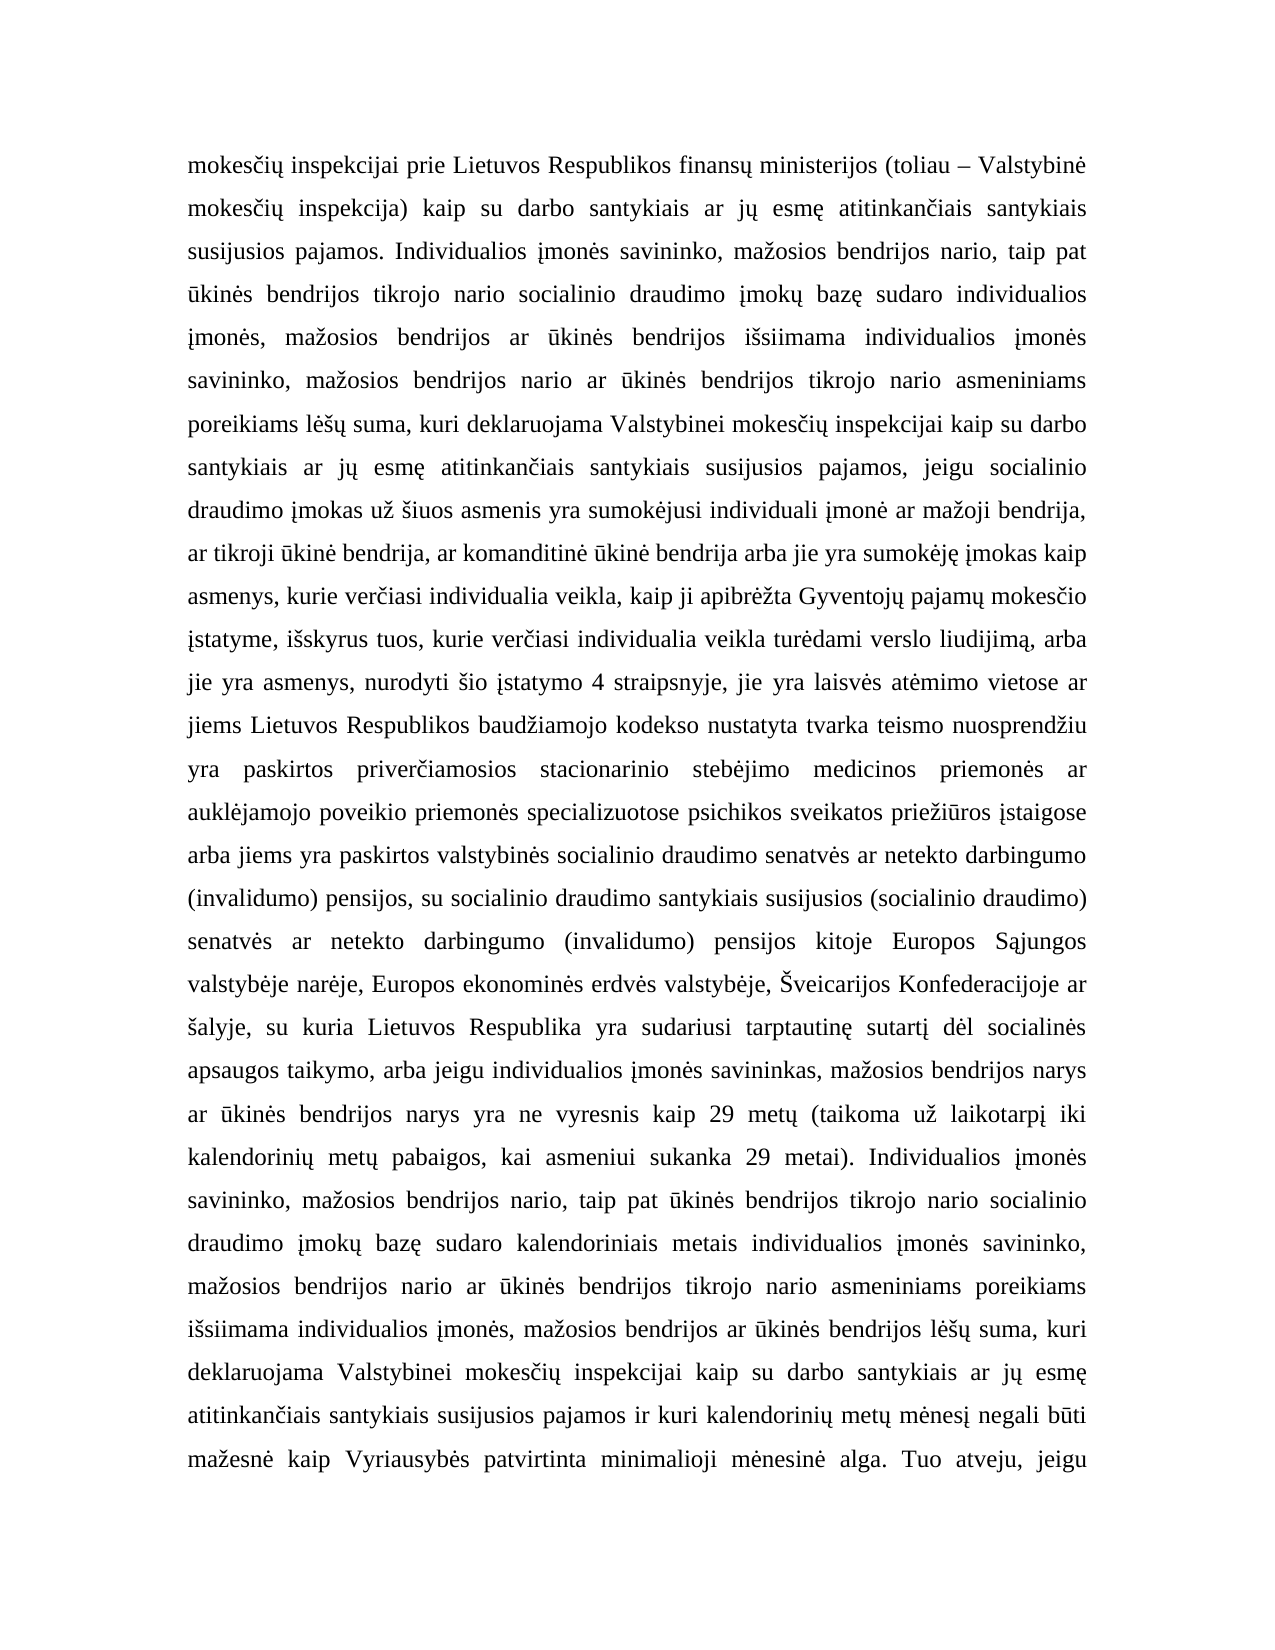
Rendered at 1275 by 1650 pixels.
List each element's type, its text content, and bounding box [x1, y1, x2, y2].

text mokesčių inspekcijai prie Lietuvos Respublikos finansų ministerijos (toliau – Valstybinė mokesčių inspekcija) kaip su darbo santykiais ar jų esmę atitinkančiais santykiais susijusios pajamos. Individualios įmonės savininko, mažosios bendrijos nario, taip pat ūkinės bendrijos tikrojo nario socialinio draudimo įmokų bazę sudaro individualios įmonės, mažosios bendrijos ar ūkinės bendrijos išsiimama individualios įmonės savininko, mažosios bendrijos nario ar ūkinės bendrijos tikrojo nario asmeniniams poreikiams lėšų suma, kuri deklaruojama Valstybinei mokesčių inspekcijai kaip su darbo santykiais ar jų esmę atitinkančiais santykiais susijusios pajamos, jeigu socialinio draudimo įmokas už šiuos asmenis yra sumokėjusi individuali įmonė ar mažoji bendrija, ar tikroji ūkinė bendrija, ar komanditinė ūkinė bendrija arba jie yra sumokėję įmokas kaip asmenys, kurie verčiasi individualia veikla, kaip ji apibrėžta Gyventojų pajamų mokesčio įstatyme, išskyrus tuos, kurie verčiasi individualia veikla turėdami verslo liudijimą, arba jie yra asmenys, nurodyti šio įstatymo 4 straipsnyje, jie yra laisvės atėmimo vietose ar jiems Lietuvos Respublikos baudžiamojo kodekso nustatyta tvarka teismo nuosprendžiu yra paskirtos priverčiamosios stacionarinio stebėjimo medicinos priemonės ar auklėjamojo poveikio priemonės specializuotose psichikos sveikatos priežiūros įstaigose arba jiems yra paskirtos valstybinės socialinio draudimo senatvės ar netekto darbingumo (invalidumo) pensijos, su socialinio draudimo santykiais susijusios (socialinio draudimo) senatvės ar netekto darbingumo (invalidumo) pensijos kitoje Europos Sąjungos valstybėje narėje, Europos ekonominės erdvės valstybėje, Šveicarijos Konfederacijoje ar šalyje, su kuria Lietuvos Respublika yra sudariusi tarptautinę sutartį dėl socialinės apsaugos taikymo, arba jeigu individualios įmonės savininkas, mažosios bendrijos narys ar ūkinės bendrijos narys yra ne vyresnis kaip 29 metų (taikoma už laikotarpį iki kalendorinių metų pabaigos, kai asmeniui sukanka 29 metai). Individualios įmonės savininko, mažosios bendrijos nario, taip pat ūkinės bendrijos tikrojo nario socialinio draudimo įmokų bazę sudaro kalendoriniais metais individualios įmonės savininko, mažosios bendrijos nario ar ūkinės bendrijos tikrojo nario asmeniniams poreikiams išsiimama individualios įmonės, mažosios bendrijos ar ūkinės bendrijos lėšų suma, kuri deklaruojama Valstybinei mokesčių inspekcijai kaip su darbo santykiais ar jų esmę atitinkančiais santykiais susijusios pajamos ir kuri kalendorinių metų mėnesį negali būti mažesnė kaip Vyriausybės patvirtinta minimalioji mėnesinė alga. Tuo atveju, jeigu [187, 150, 1087, 1472]
